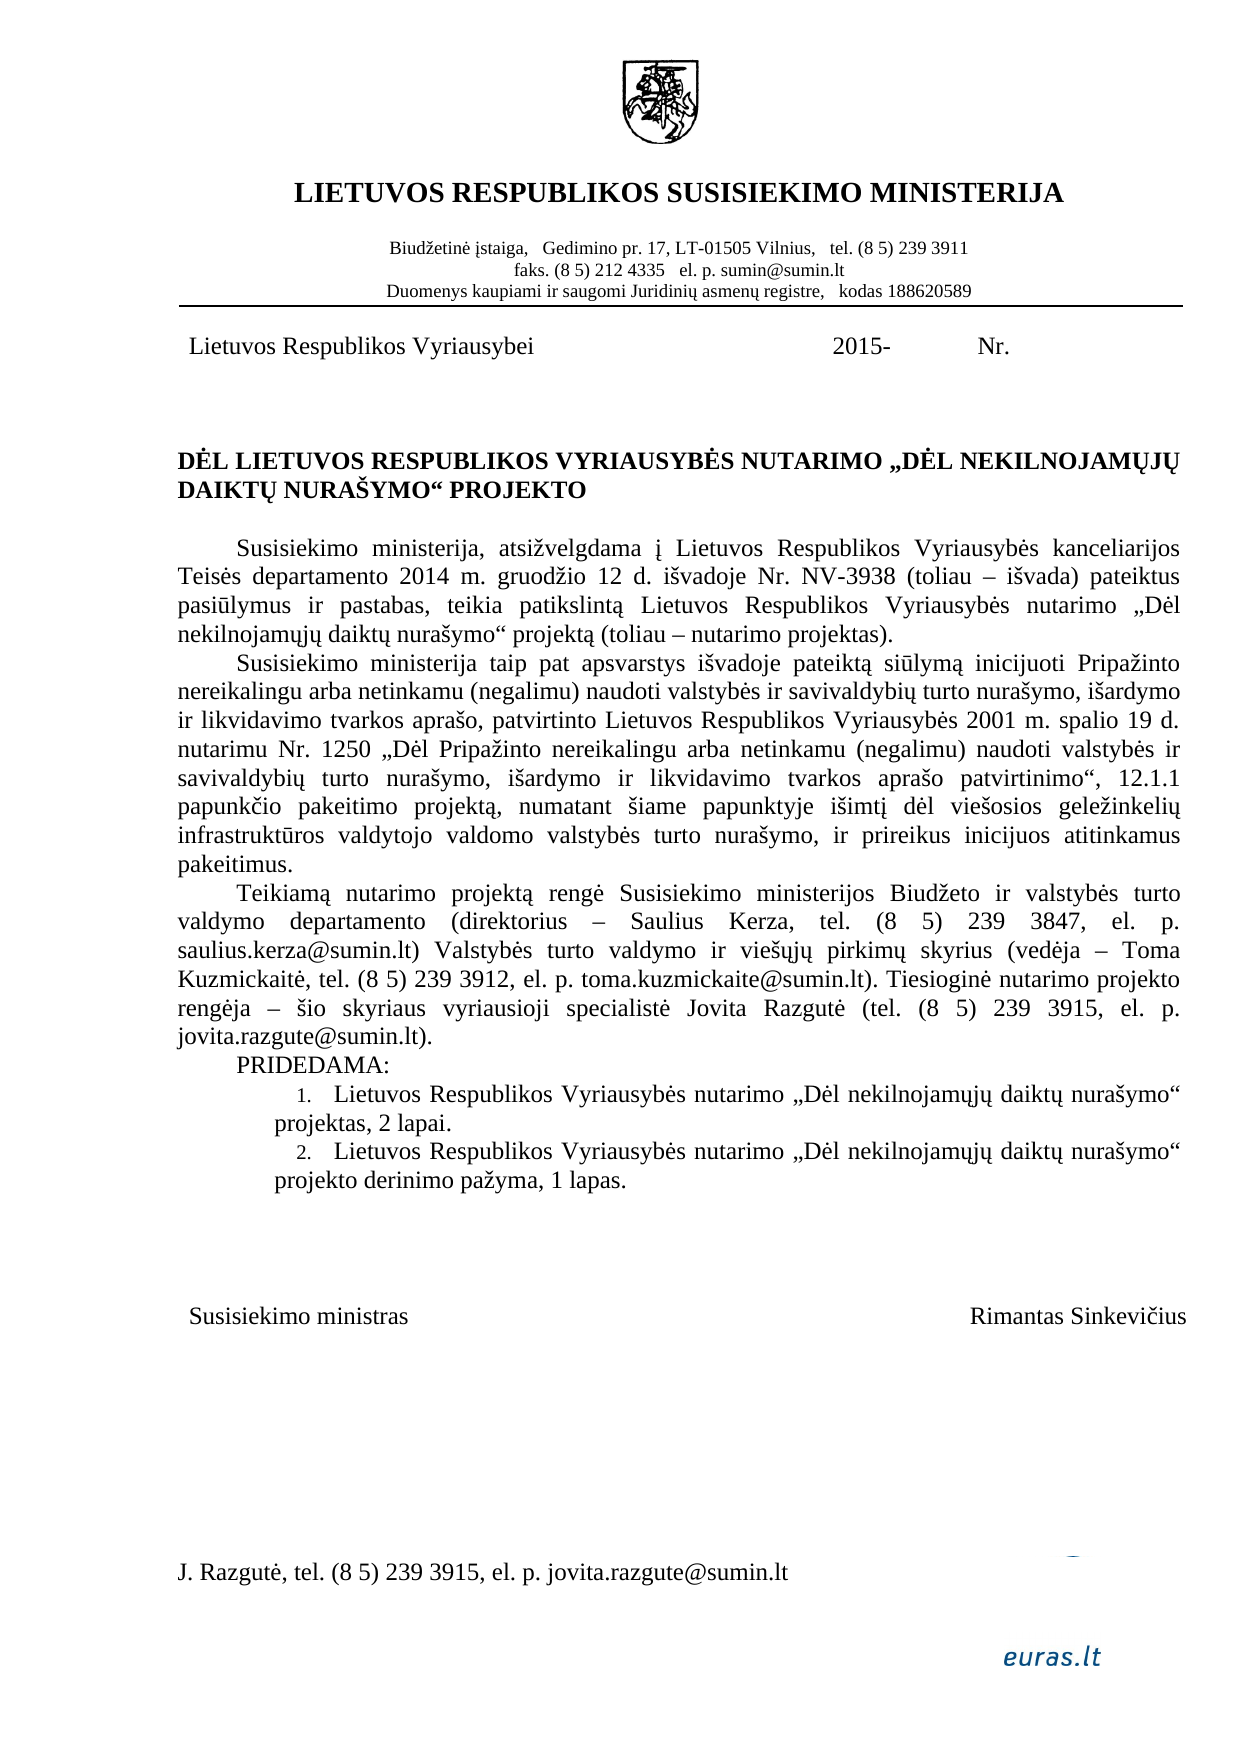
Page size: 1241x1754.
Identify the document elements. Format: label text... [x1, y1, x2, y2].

table_header [720, 331, 808, 446]
table_header Lietuvos Respublikos Vyriausybei [177, 331, 720, 446]
table_header [167, 59, 509, 144]
text DĖL LIETUVOS RESPUBLIKOS VYRIAUSYBĖS NUTARIMO „DĖL NEKILNOJAMŲJŲ DAIKTŲ NURAŠYMO“ PROJEKTO [177, 446, 1181, 504]
table_header 2015- Nr. [809, 331, 1240, 446]
text Biudžetinė įstaiga, Gedimino pr. 17, LT-01505 Vilnius, tel. (8 5) 239 3911 [236, 237, 1122, 259]
table_header [700, 59, 813, 144]
text Duomenys kaupiami ir saugomi Juridinių asmenų registre, kodas 188620589 [236, 280, 1122, 302]
text Susisiekimo ministerija, atsižvelgdama į Lietuvos Respublikos Vyriausybės kanceliarijos Teisės departamento 2014 m. gruodžio 12 d. išvadoje Nr. NV-3938 (toliau – išvada) pateiktus pasiūlymus ir pastabas, teikia patikslintą Lietuvos Respublikos Vyriausybės nutarimo „Dėl nekilnojamųjų daiktų nurašymo“ projektą (toliau – nutarimo projektas). [177, 533, 1181, 648]
table_header Susisiekimo ministras [177, 1251, 569, 1330]
table_header [813, 59, 1191, 144]
text LIETUVOS RESPUBLIKOS SUSISIEKIMO MINISTERIJA [177, 175, 1181, 208]
list Lietuvos Respublikos Vyriausybės nutarimo „Dėl nekilnojamųjų daiktų nurašymo“ projektas, 2 lapai. [237, 1079, 1181, 1136]
text PRIDEDAMA: [177, 1050, 1181, 1079]
text Teikiamą nutarimo projektą rengė Susisiekimo ministerijos Biudžeto ir valstybės turto valdymo departamento (direktorius – Saulius Kerza, tel. (8 5) 239 3847, el. p. saulius.kerza@sumin.lt) Valstybės turto valdymo ir viešųjų pirkimų skyrius (vedėja – Toma Kuzmickaitė, tel. (8 5) 239 3912, el. p. toma.kuzmickaite@sumin.lt). Tiesioginė nutarimo projekto rengėja – šio skyriaus vyriausioji specialistė Jovita Razgutė (tel. (8 5) 239 3915, el. p. jovita.razgute@sumin.lt). [177, 878, 1181, 1050]
text Susisiekimo ministerija taip pat apsvarstys išvadoje pateiktą siūlymą inicijuoti Pripažinto nereikalingu arba netinkamu (negalimu) naudoti valstybės ir savivaldybių turto nurašymo, išardymo ir likvidavimo tvarkos aprašo, patvirtinto Lietuvos Respublikos Vyriausybės 2001 m. spalio 19 d. nutarimu Nr. 1250 „Dėl Pripažinto nereikalingu arba netinkamu (negalimu) naudoti valstybės ir savivaldybių turto nurašymo, išardymo ir likvidavimo tvarkos aprašo patvirtinimo“, 12.1.1 papunkčio pakeitimo projektą, numatant šiame papunktyje išimtį dėl viešosios geležinkelių infrastruktūros valdytojo valdomo valstybės turto nurašymo, ir prireikus inicijuos atitinkamus pakeitimus. [177, 648, 1181, 878]
list Lietuvos Respublikos Vyriausybės nutarimo „Dėl nekilnojamųjų daiktų nurašymo“ projekto derinimo pažyma, 1 lapas. [237, 1136, 1181, 1194]
table_header Rimantas Sinkevičius [858, 1251, 1200, 1330]
table_header [509, 59, 622, 144]
text J. Razgutė, tel. (8 5) 239 3915, el. p. jovita.razgute@sumin.lt [177, 1557, 1172, 1586]
table_header [569, 1251, 858, 1330]
text faks. (8 5) 212 4335 el. p. sumin@sumin.lt [236, 259, 1122, 280]
